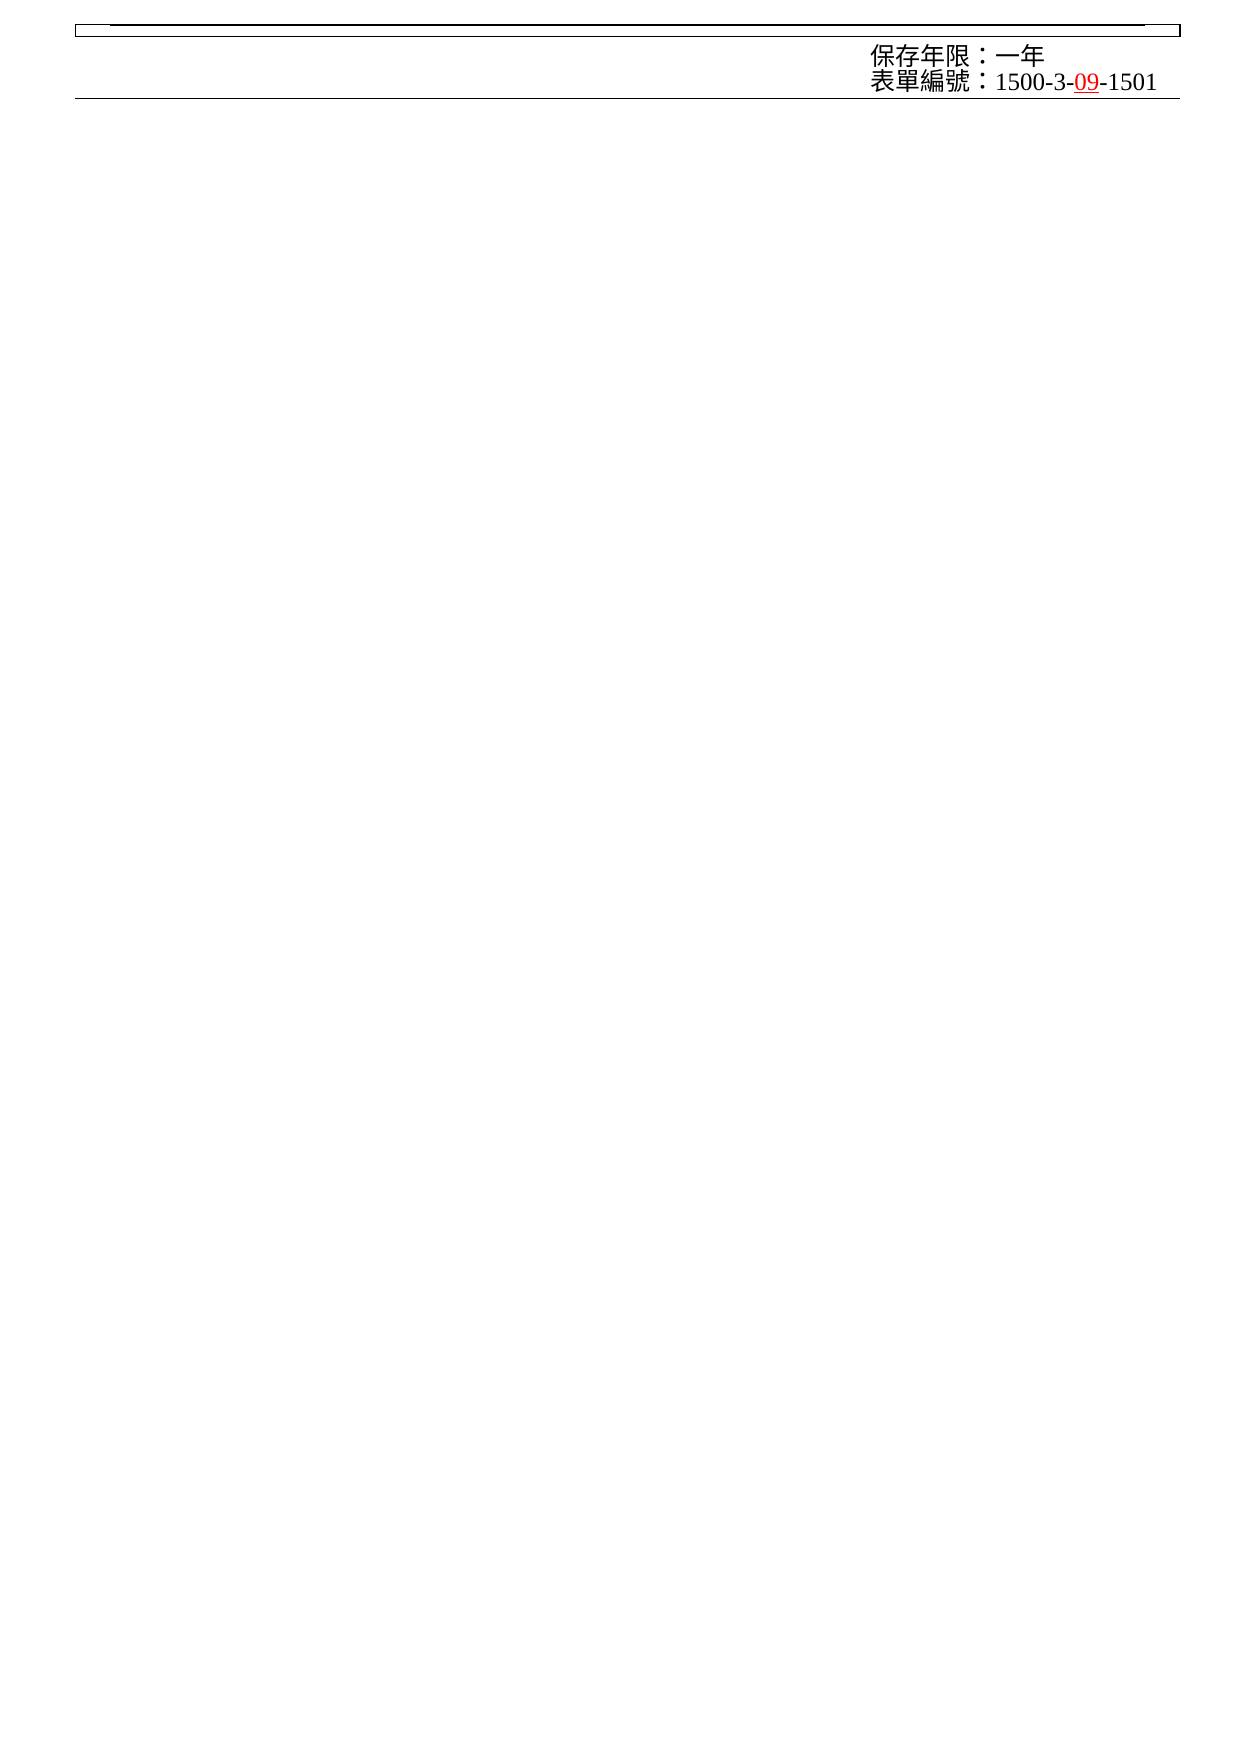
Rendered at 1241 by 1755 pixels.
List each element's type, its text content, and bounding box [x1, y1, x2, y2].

table_cell 保存年限：一年 表單編號：1500-3-09-1501 [867, 37, 1180, 98]
table_cell [110, 26, 1145, 36]
table_cell [75, 37, 867, 98]
